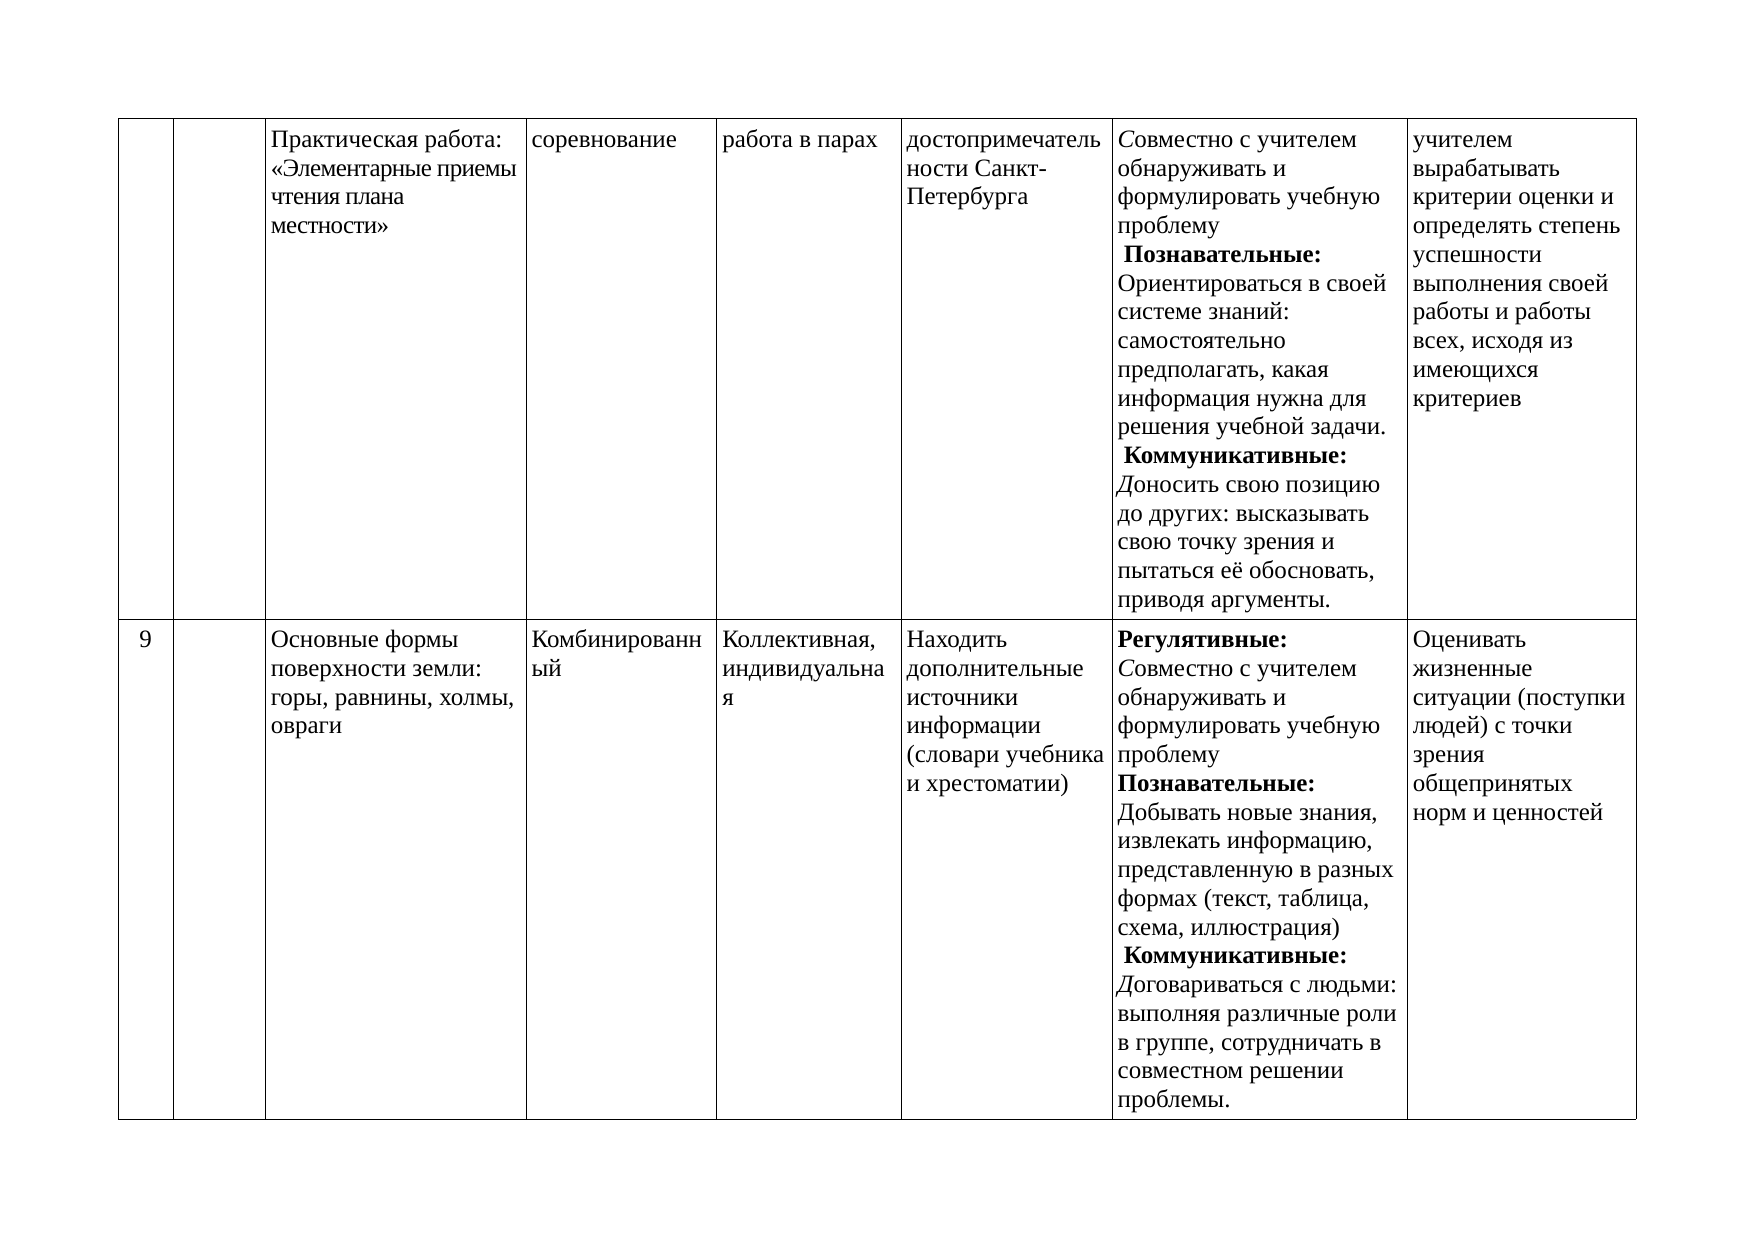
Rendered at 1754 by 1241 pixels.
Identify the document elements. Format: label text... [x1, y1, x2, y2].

table_cell [174, 620, 265, 1119]
table_cell 9 [119, 620, 173, 1119]
table_cell Практическая работа: «Элементарные приемы чтения плана местности» [266, 119, 526, 618]
table_cell работа в парах [717, 119, 901, 618]
table_cell Совместно с учителем обнаруживать и формулировать учебную проблему Познавательные: Ориентироваться в своей системе знаний: самостоятельно предполагать, какая информация нужна для решения учебной задачи. Коммуникативные: Доносить свою позицию до других: высказывать свою точку зрения и пытаться её обосновать, приводя аргументы. [1113, 119, 1407, 618]
table_cell Комбинированный [527, 620, 716, 1119]
table_cell Оценивать жизненные ситуации (поступки людей) с точки зрения общепринятых норм и ценностей [1408, 620, 1636, 1119]
table_cell [174, 119, 265, 618]
table_cell соревнование [527, 119, 716, 618]
table_cell Находить дополнительные источники информации (словари учебника и хрестоматии) [902, 620, 1112, 1119]
table_cell Основные формы поверхности земли: горы, равнины, холмы, овраги [266, 620, 526, 1119]
table_cell достопримечательности Санкт-Петербурга [902, 119, 1112, 618]
table_cell Коллективная, индивидуальная [717, 620, 901, 1119]
table_cell Регулятивные: Совместно с учителем обнаруживать и формулировать учебную проблему Познавательные: Добывать новые знания, извлекать информацию, представленную в разных формах (текст, таблица, схема, иллюстрация) Коммуникативные: Договариваться с людьми: выполняя различные роли в группе, сотрудничать в совместном решении проблемы. [1113, 620, 1407, 1119]
table_cell [119, 119, 173, 618]
table_cell учителем вырабатывать критерии оценки и определять степень успешности выполнения своей работы и работы всех, исходя из имеющихся критериев [1408, 119, 1636, 618]
